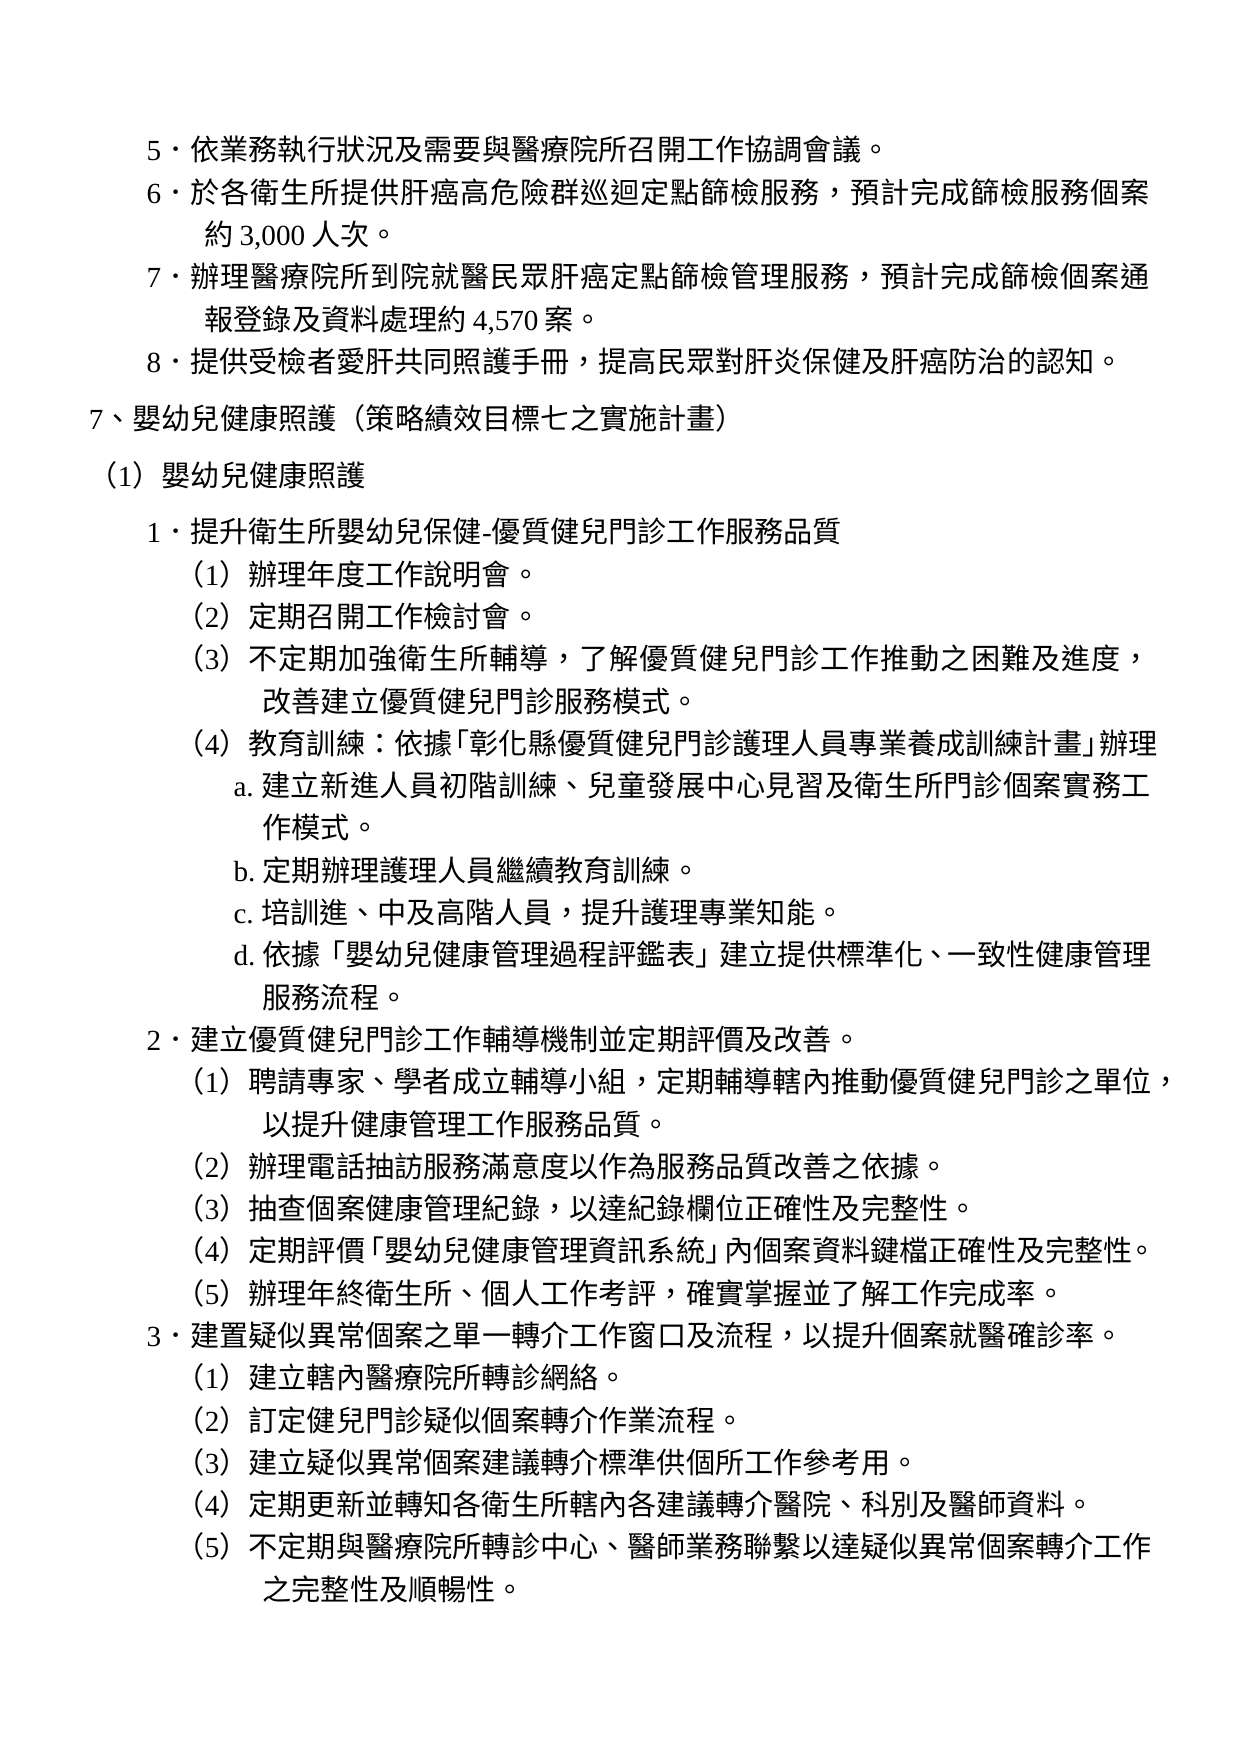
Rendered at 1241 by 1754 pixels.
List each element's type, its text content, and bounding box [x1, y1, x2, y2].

list 教育訓練：依據「彰化縣優質健兒門診護理人員專業養成訓練計畫」辦理。 [175, 721, 1152, 763]
list 建置疑似異常個案之單一轉介工作窗口及流程，以提升個案就醫確診率。 [146, 1313, 1152, 1355]
list 定期召開工作檢討會。 [175, 594, 1152, 636]
list 依據「嬰幼兒健康管理過程評鑑表」建立提供標準化、一致性健康管理服務流程。 [233, 932, 1152, 1017]
list 建立優質健兒門診工作輔導機制並定期評價及改善。 [146, 1017, 1152, 1059]
list 培訓進、中及高階人員，提升護理專業知能。 [233, 890, 1152, 932]
list 訂定健兒門診疑似個案轉介作業流程。 [175, 1397, 1152, 1439]
list 提供受檢者愛肝共同照護手冊，提高民眾對肝炎保健及肝癌防治的認知。 [146, 338, 1152, 381]
list 辦理年終衛生所、個人工作考評，確實掌握並了解工作完成率。 [175, 1270, 1152, 1313]
list 不定期與醫療院所轉診中心、醫師業務聯繫以達疑似異常個案轉介工作之完整性及順暢性。 [175, 1524, 1152, 1609]
list 於各衛生所提供肝癌高危險群巡迴定點篩檢服務，預計完成篩檢服務個案約3,000人次。 [146, 169, 1152, 254]
list 依業務執行狀況及需要與醫療院所召開工作協調會議。 [146, 127, 1152, 169]
list 定期更新並轉知各衛生所轄內各建議轉介醫院、科別及醫師資料。 [175, 1482, 1152, 1524]
list 嬰幼兒健康照護（策略績效目標七之實施計畫） [88, 395, 1152, 438]
list 建立轄內醫療院所轉診網絡。 [175, 1355, 1152, 1397]
list 提升衛生所嬰幼兒保健-優質健兒門診工作服務品質 [146, 509, 1152, 551]
list 嬰幼兒健康照護 [88, 452, 1152, 494]
list 建立疑似異常個案建議轉介標準供個所工作參考用。 [175, 1439, 1152, 1482]
list 辦理醫療院所到院就醫民眾肝癌定點篩檢管理服務，預計完成篩檢個案通報登錄及資料處理約4,570案。 [146, 254, 1152, 338]
list 辦理年度工作說明會。 [175, 551, 1152, 594]
list 不定期加強衛生所輔導，了解優質健兒門診工作推動之困難及進度，改善建立優質健兒門診服務模式。 [175, 636, 1152, 721]
list 定期評價「嬰幼兒健康管理資訊系統」內個案資料鍵檔正確性及完整性。 [175, 1228, 1152, 1270]
list 建立新進人員初階訓練、兒童發展中心見習及衛生所門診個案實務工作模式。 [233, 763, 1152, 847]
list 抽查個案健康管理紀錄，以達紀錄欄位正確性及完整性。 [175, 1186, 1152, 1228]
list 辦理電話抽訪服務滿意度以作為服務品質改善之依據。 [175, 1143, 1152, 1186]
list 定期辦理護理人員繼續教育訓練。 [233, 847, 1152, 890]
list 聘請專家、學者成立輔導小組，定期輔導轄內推動優質健兒門診之單位，以提升健康管理工作服務品質。 [175, 1059, 1152, 1143]
